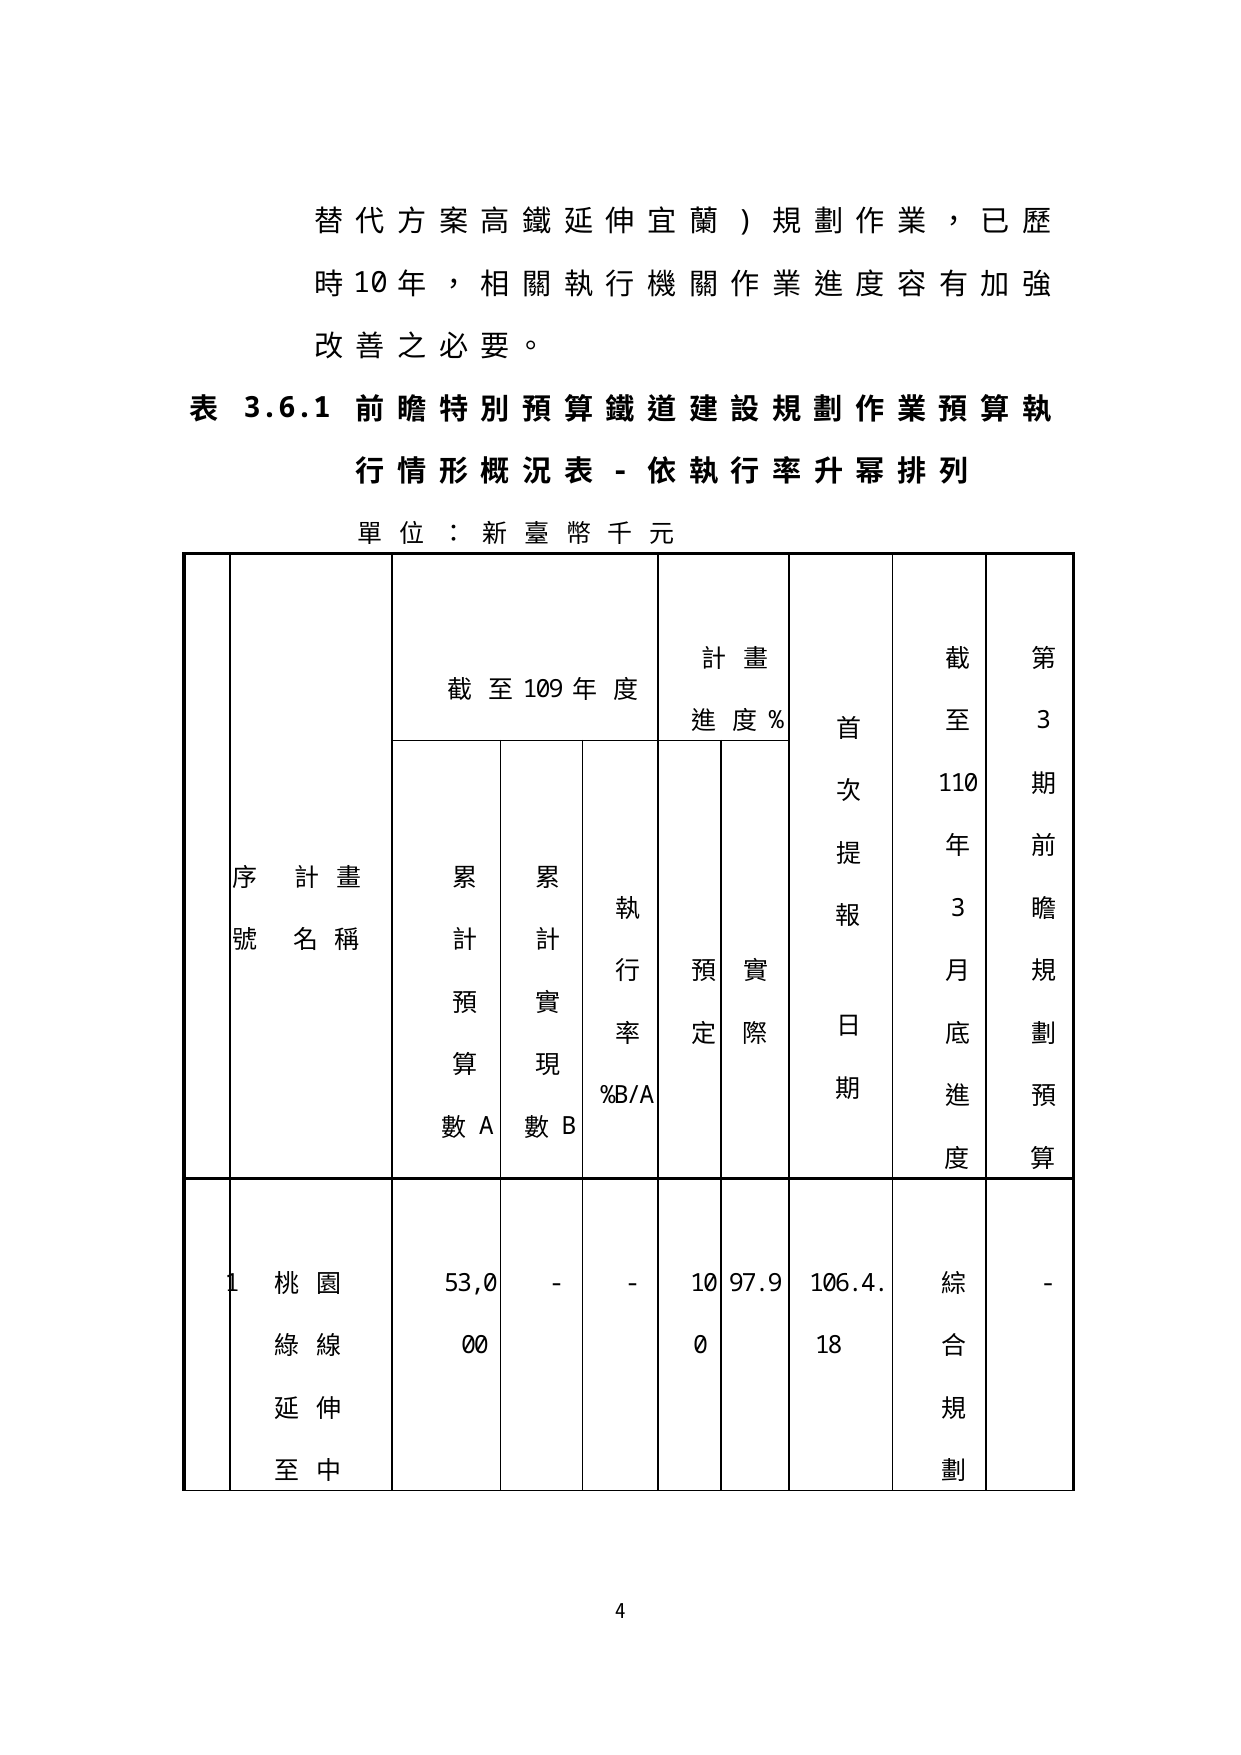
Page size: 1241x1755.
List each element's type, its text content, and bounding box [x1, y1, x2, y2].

table_header 首次提報 日期 [790, 555, 892, 1177]
table_cell - [583, 1180, 657, 1490]
table_header 計畫名稱 [231, 555, 391, 1177]
table_cell 53,000 [393, 1180, 500, 1490]
text 表3.6.1前瞻特別預算鐵道建設規劃作業預算執行情形概況表-依執行率升幂排列 單位：新臺幣千元 [183, 365, 1058, 552]
table_cell 執行率%B/A [583, 741, 657, 1177]
table_header 截至109年度 [393, 555, 657, 740]
table_cell 實際 [722, 741, 788, 1177]
table_cell 106.4.18 [790, 1180, 892, 1490]
table_cell 97.9 [722, 1180, 788, 1490]
table_header 序號 [186, 555, 229, 1177]
table_header 計畫進度% [659, 555, 788, 740]
table_cell 綜合規劃 [893, 1180, 985, 1490]
table_cell 100 [659, 1180, 720, 1490]
table_cell 累計實現數B [501, 741, 582, 1177]
table_cell 桃園綠線延伸至中壢規劃作業 [231, 1180, 391, 1490]
table_cell 1 [186, 1180, 229, 1490]
table_cell - [501, 1180, 582, 1490]
table_cell - [987, 1180, 1072, 1490]
table_cell 預定 [659, 741, 720, 1177]
table_header 截至110年3月底進度 [893, 555, 985, 1177]
table_header 第3期前瞻規劃預算 [987, 555, 1072, 1177]
table_cell 累計預算數A [393, 741, 500, 1177]
text 替代方案高鐵延伸宜蘭)規劃作業，已歷時10年，相關執行機關作業進度容有加強改善之必要。 [271, 177, 1058, 365]
